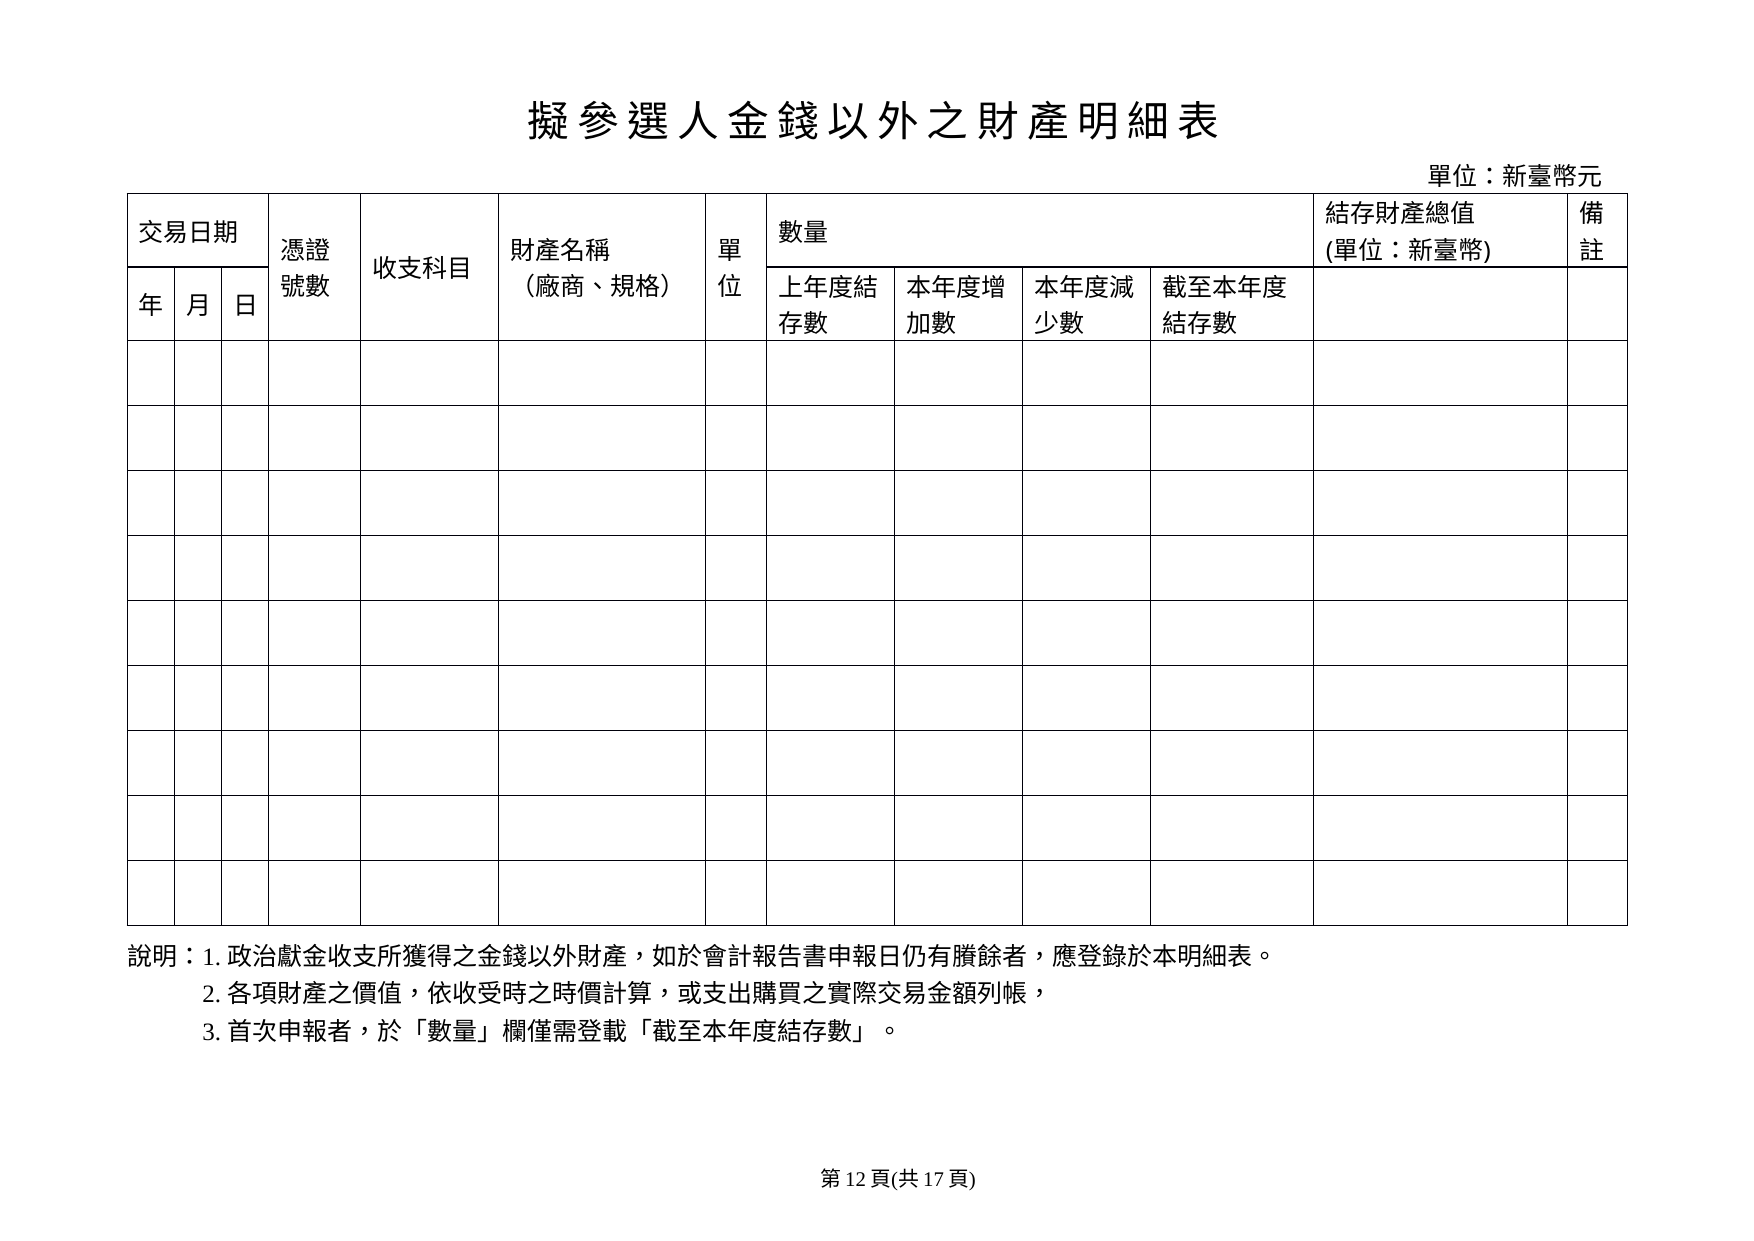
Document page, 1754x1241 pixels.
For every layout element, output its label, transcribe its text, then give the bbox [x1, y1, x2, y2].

table_cell [499, 731, 705, 795]
table_cell [175, 861, 221, 925]
table_cell [269, 666, 360, 730]
table_cell [128, 406, 174, 470]
table_cell 月 [175, 268, 221, 340]
table_cell 年 [128, 268, 174, 340]
table_cell [895, 471, 1022, 535]
table_cell [1151, 731, 1313, 795]
table_header 單位 [706, 194, 766, 340]
table_cell [175, 471, 221, 535]
table_cell 日 [222, 268, 268, 340]
table_cell [499, 796, 705, 860]
table_cell [1314, 268, 1567, 340]
table_cell [895, 731, 1022, 795]
table_cell [706, 536, 766, 600]
table_cell [269, 601, 360, 665]
table_cell [1023, 731, 1150, 795]
table_cell [767, 536, 894, 600]
table_cell [706, 796, 766, 860]
table_cell [175, 601, 221, 665]
table_cell [499, 536, 705, 600]
table_cell [767, 341, 894, 405]
table_cell [895, 341, 1022, 405]
table_cell [499, 601, 705, 665]
table_cell [361, 601, 498, 665]
table_cell [128, 601, 174, 665]
table_cell [128, 471, 174, 535]
text 單位：新臺幣元 [127, 155, 1602, 193]
table_cell [128, 666, 174, 730]
table_cell [1314, 406, 1567, 470]
table_cell [1151, 601, 1313, 665]
table_cell [1151, 796, 1313, 860]
table_cell [1023, 406, 1150, 470]
table_cell [128, 861, 174, 925]
table_cell [1151, 536, 1313, 600]
table_cell [1023, 536, 1150, 600]
table_cell [706, 861, 766, 925]
text 擬參選人金錢以外之財產明細表 [127, 80, 1627, 155]
table_cell 本年度減少數 [1023, 268, 1150, 340]
table_cell [175, 731, 221, 795]
table_cell [361, 666, 498, 730]
table_cell [1151, 471, 1313, 535]
table_cell [1151, 406, 1313, 470]
table_cell [499, 341, 705, 405]
table_cell [499, 406, 705, 470]
table_cell [1314, 731, 1567, 795]
table_cell [767, 601, 894, 665]
table_header 交易日期 [128, 194, 268, 266]
table_cell [767, 731, 894, 795]
table_cell [1314, 861, 1567, 925]
table_cell [361, 731, 498, 795]
table_cell [222, 601, 268, 665]
table_cell [1023, 471, 1150, 535]
table_cell [767, 471, 894, 535]
table_header 憑證 號數 [269, 194, 360, 340]
table_cell [222, 861, 268, 925]
table_cell [895, 666, 1022, 730]
table_cell [269, 796, 360, 860]
table_cell [1314, 341, 1567, 405]
table_cell [767, 796, 894, 860]
table_cell [499, 471, 705, 535]
text 2.各項財產之價值，依收受時之時價計算，或支出購買之實際交易金額列帳， [202, 973, 1627, 1010]
table_cell [175, 406, 221, 470]
table_cell [706, 471, 766, 535]
table_cell [1023, 601, 1150, 665]
table_cell [706, 406, 766, 470]
table_cell [128, 341, 174, 405]
table_cell [1314, 666, 1567, 730]
table_cell [128, 536, 174, 600]
table_cell [222, 471, 268, 535]
table_cell [1568, 861, 1627, 925]
table_cell [1314, 601, 1567, 665]
table_cell [1568, 341, 1627, 405]
table_cell [1568, 268, 1627, 340]
table_cell [1023, 666, 1150, 730]
table_cell 截至本年度結存數 [1151, 268, 1313, 340]
table_cell [1151, 666, 1313, 730]
table_cell [222, 341, 268, 405]
table_cell [128, 796, 174, 860]
table_cell [361, 341, 498, 405]
table_cell [706, 666, 766, 730]
table_cell [895, 601, 1022, 665]
table_cell [222, 536, 268, 600]
table_cell [499, 666, 705, 730]
table_cell [361, 796, 498, 860]
table_header 結存財產總值 (單位：新臺幣) [1314, 194, 1567, 266]
table_cell 上年度結存數 [767, 268, 894, 340]
table_cell [1023, 341, 1150, 405]
table_cell [1568, 406, 1627, 470]
table_cell [269, 731, 360, 795]
text 3.首次申報者，於「數量」欄僅需登載「截至本年度結存數」。 [202, 1010, 1627, 1048]
table_cell [1568, 666, 1627, 730]
table_header 收支科目 [361, 194, 498, 340]
table_cell [175, 666, 221, 730]
table_cell [361, 536, 498, 600]
table_cell [1568, 796, 1627, 860]
table_cell [361, 406, 498, 470]
table_cell [222, 796, 268, 860]
table_cell [1568, 731, 1627, 795]
table_cell [269, 341, 360, 405]
table_cell [128, 731, 174, 795]
table_cell [175, 341, 221, 405]
table_cell [1151, 861, 1313, 925]
table_cell [269, 471, 360, 535]
table_header 數量 [767, 194, 1313, 266]
table_cell [767, 666, 894, 730]
table_cell [269, 406, 360, 470]
table_cell [706, 341, 766, 405]
table_cell [361, 471, 498, 535]
table_cell 本年度增加數 [895, 268, 1022, 340]
table_cell [222, 731, 268, 795]
table_cell [1023, 796, 1150, 860]
table_cell [222, 666, 268, 730]
table_cell [767, 861, 894, 925]
table_cell [1314, 471, 1567, 535]
table_cell [1314, 536, 1567, 600]
table_cell [222, 406, 268, 470]
table_cell [895, 861, 1022, 925]
table_cell [175, 536, 221, 600]
table_cell [1023, 861, 1150, 925]
table_cell [895, 536, 1022, 600]
table_cell [767, 406, 894, 470]
table_cell [361, 861, 498, 925]
table_cell [1568, 536, 1627, 600]
table_cell [1151, 341, 1313, 405]
text 說明：1.政治獻金收支所獲得之金錢以外財產，如於會計報告書申報日仍有賸餘者，應登錄於本明細表。 [127, 935, 1602, 973]
table_cell [175, 796, 221, 860]
table_cell [499, 861, 705, 925]
table_cell [895, 796, 1022, 860]
table_header 財產名稱 （廠商、規格） [499, 194, 705, 340]
table_cell [1568, 601, 1627, 665]
table_cell [1568, 471, 1627, 535]
table_cell [1314, 796, 1567, 860]
table_cell [706, 731, 766, 795]
table_cell [706, 601, 766, 665]
table_cell [269, 861, 360, 925]
table_cell [269, 536, 360, 600]
table_cell [895, 406, 1022, 470]
table_header 備註 [1568, 194, 1627, 266]
